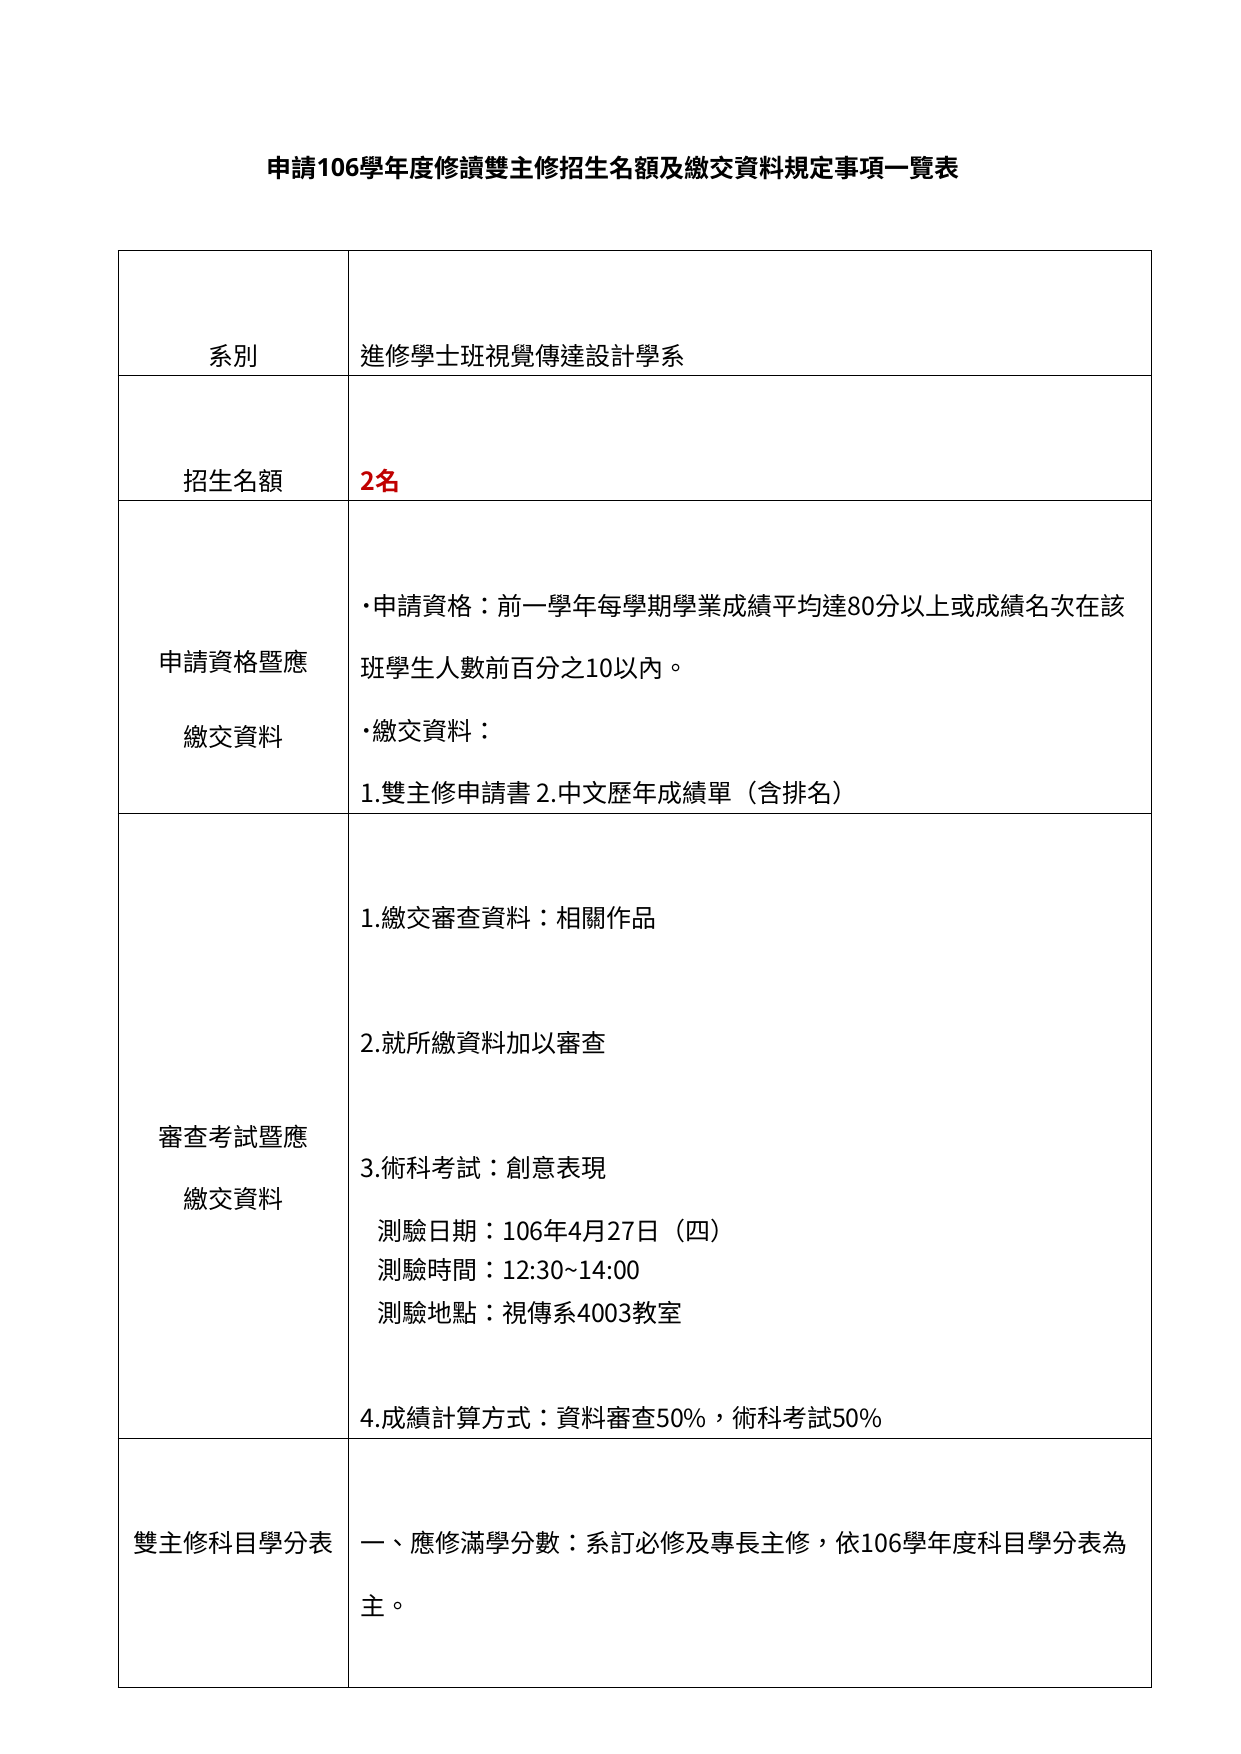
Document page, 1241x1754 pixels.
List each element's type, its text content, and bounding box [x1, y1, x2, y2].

table_cell 招生名額 [119, 376, 348, 500]
table_cell 申請資格暨應 繳交資料 [119, 501, 348, 813]
table_cell 一、應修滿學分數：系訂必修及專長主修，依106學年度科目學分表為主。 [349, 1439, 1151, 1687]
table_header 進修學士班視覺傳達設計學系 [349, 251, 1151, 375]
table_header 系別 [119, 251, 348, 375]
text 申請106學年度修讀雙主修招生名額及繳交資料規定事項一覽表 [118, 125, 1107, 188]
table_cell 雙主修科目學分表 [119, 1439, 348, 1687]
table_cell 1.繳交審查資料：相關作品 2.就所繳資料加以審查 3.術科考試：創意表現 測驗日期：106年4月27日（四） 測驗時間：12:30~14:00 測驗地點：視傳系4003教室 4.成績計算方式：資料審查50%，術科考試50% [349, 814, 1151, 1438]
table_cell ˙申請資格：前一學年每學期學業成績平均達80分以上或成績名次在該班學生人數前百分之10以內。 ˙繳交資料： 1.雙主修申請書 2.中文歷年成績單（含排名） [349, 501, 1151, 813]
table_cell 審查考試暨應 繳交資料 [119, 814, 348, 1438]
table_cell 2名 [349, 376, 1151, 500]
